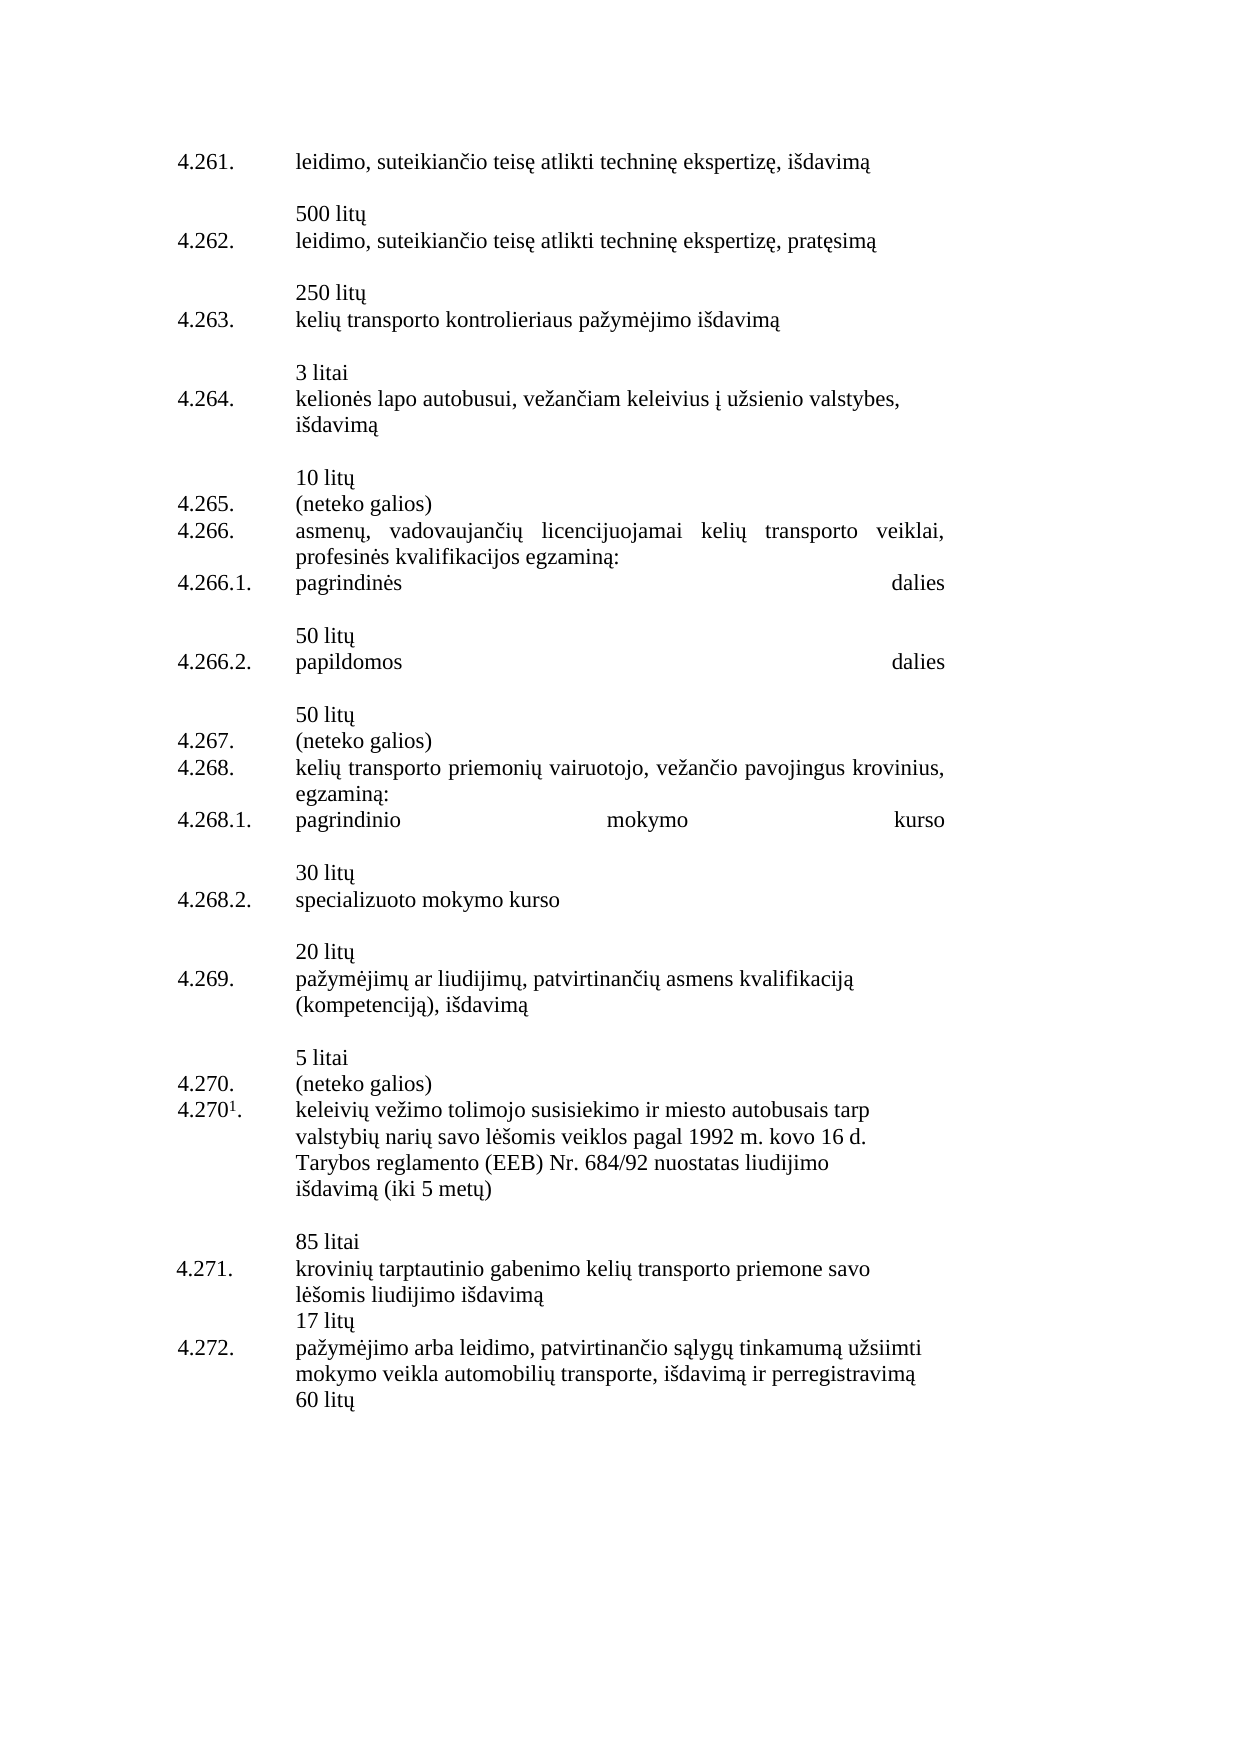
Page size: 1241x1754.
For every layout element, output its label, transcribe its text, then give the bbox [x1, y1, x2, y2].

text 4.264. kelionės lapo autobusui, vežančiam keleivius į užsienio valstybes, išdavimą 10 litų [177, 385, 945, 490]
text lėšomis liudijimo išdavimą 17 litų [176, 1281, 945, 1334]
text 4.266.1. pagrindinės dalies 50 litų [177, 569, 945, 648]
text 4.269. pažymėjimų ar liudijimų, patvirtinančių asmens kvalifikaciją (kompetenciją), išdavimą 5 litai [177, 965, 945, 1070]
text mokymo veikla automobilių transporte, išdavimą ir perregistravimą 60 litų [177, 1360, 945, 1413]
text 4.268. kelių transporto priemonių vairuotojo, vežančio pavojingus krovinius, egzaminą: [177, 754, 945, 807]
text 4.267. (neteko galios) [177, 727, 945, 754]
text 4.266.2. papildomos dalies 50 litų [177, 648, 945, 727]
text valstybių narių savo lėšomis veiklos pagal 1992 m. kovo 16 d. [177, 1123, 1122, 1149]
text 4.266. asmenų, vadovaujančių licencijuojamai kelių transporto veiklai, profesinės kvalifikacijos egzaminą: [177, 517, 945, 569]
text 4.263. kelių transporto kontrolieriaus pažymėjimo išdavimą 3 litai [177, 306, 945, 385]
text 4.268.1. pagrindinio mokymo kurso 30 litų [177, 807, 945, 886]
text išdavimą (iki 5 metų) 85 litai [295, 1176, 945, 1254]
text 4.262. leidimo, suteikiančio teisę atlikti techninę ekspertizę, pratęsimą 250 litų [177, 227, 945, 306]
text 4.2701. keleivių vežimo tolimojo susisiekimo ir miesto autobusais tarp [177, 1096, 1122, 1123]
text 4.261. leidimo, suteikiančio teisę atlikti techninę ekspertizę, išdavimą 500 litų [177, 148, 945, 227]
text 4.271. krovinių tarptautinio gabenimo kelių transporto priemone savo [176, 1254, 945, 1281]
text 4.272. pažymėjimo arba leidimo, patvirtinančio sąlygų tinkamumą užsiimti [177, 1334, 945, 1360]
text Tarybos reglamento (EEB) Nr. 684/92 nuostatas liudijimo [177, 1149, 1122, 1176]
text 4.265. (neteko galios) [177, 490, 945, 517]
text 4.268.2. specializuoto mokymo kurso 20 litų [177, 886, 945, 965]
text 4.270. (neteko galios) [177, 1070, 945, 1096]
